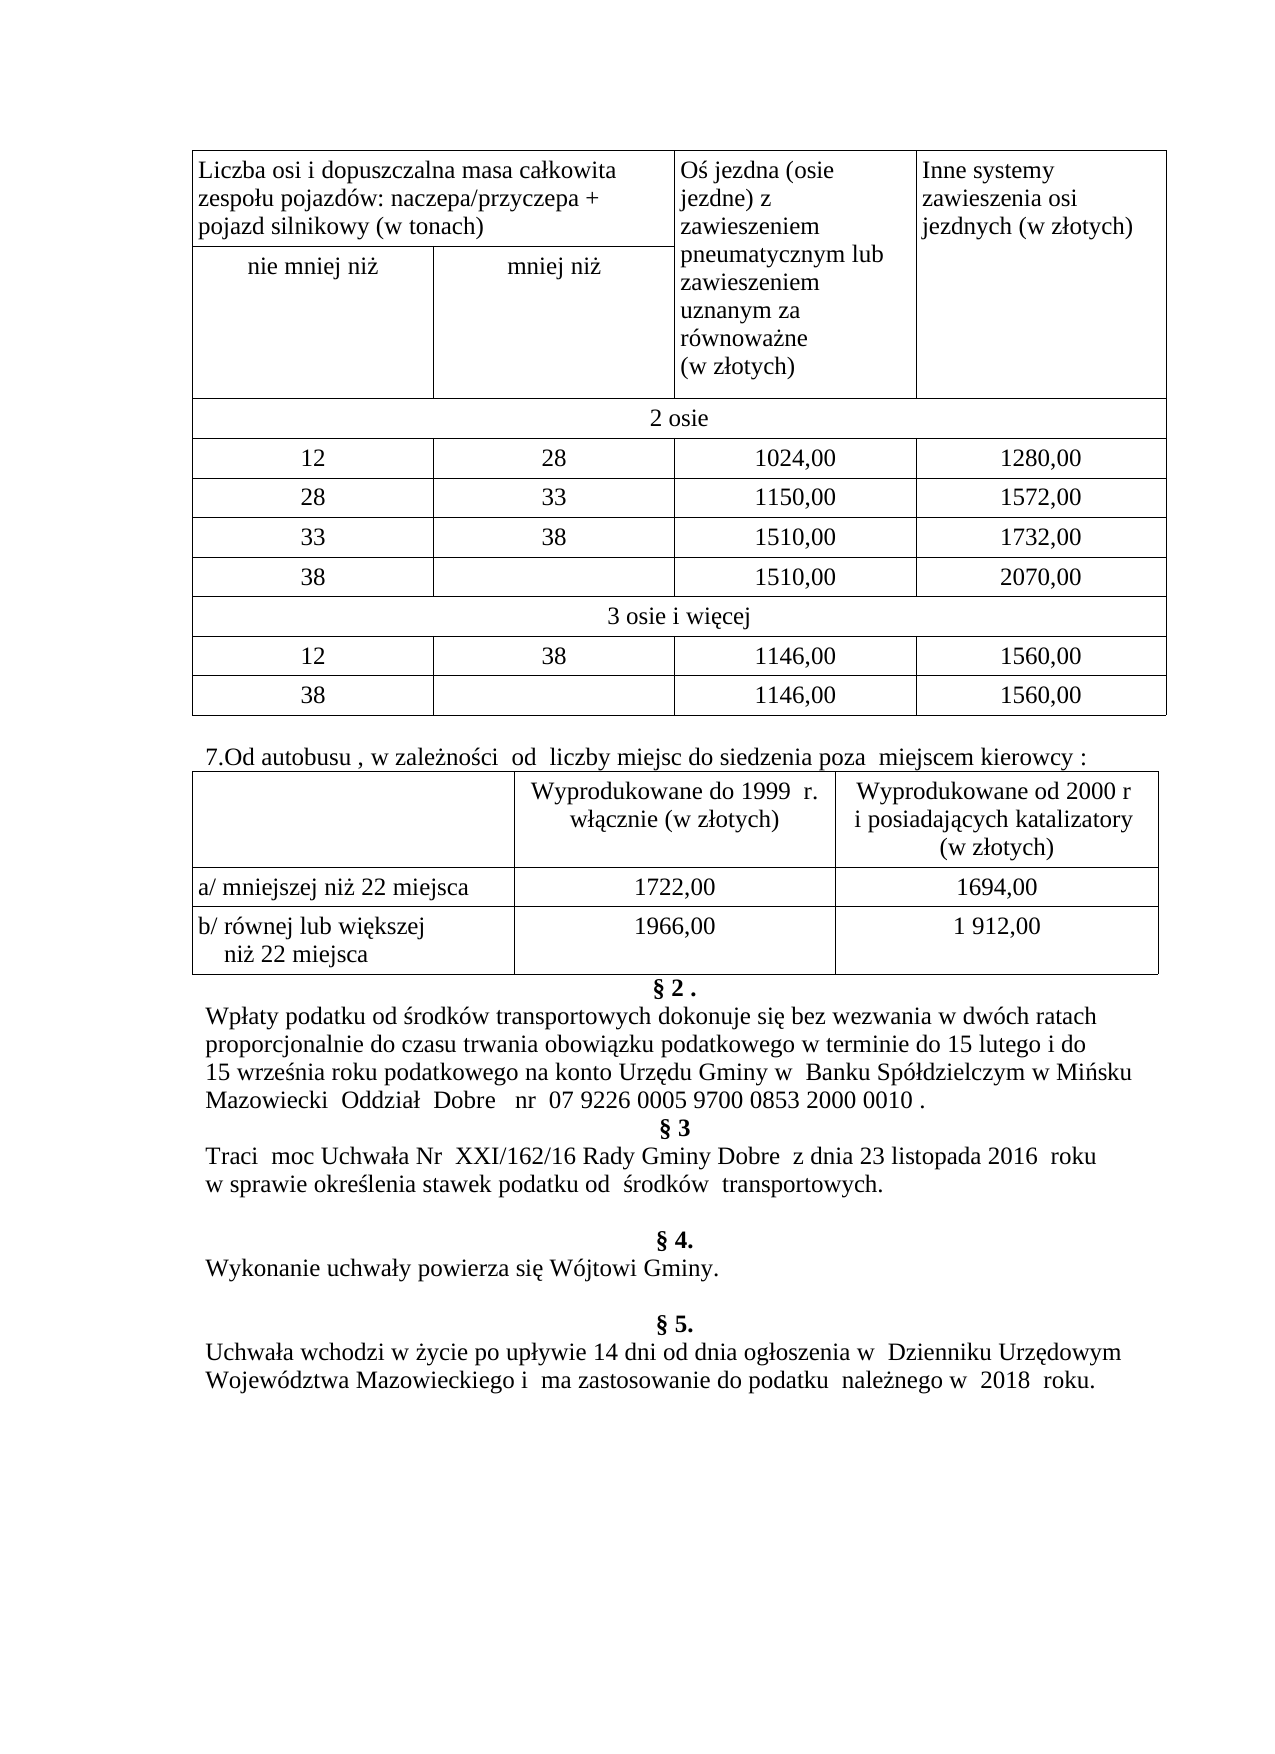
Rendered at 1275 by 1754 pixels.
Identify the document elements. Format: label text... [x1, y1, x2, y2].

table_cell 1150,00 [675, 479, 916, 517]
table_cell mniej niż [434, 247, 674, 398]
text Traci moc Uchwała Nr XXI/162/16 Rady Gminy Dobre z dnia 23 listopada 2016 roku [192, 1142, 1157, 1170]
table_cell 2070,00 [917, 558, 1166, 596]
table_cell Liczba osi i dopuszczalna masa całkowita zespołu pojazdów: naczepa/przyczepa + pojazd silnikowy (w tonach) [193, 151, 674, 246]
table_cell 28 [193, 479, 433, 517]
text w sprawie określenia stawek podatku od środków transportowych. [192, 1170, 1157, 1198]
table_cell 1 912,00 [836, 907, 1158, 974]
table_cell 1560,00 [917, 676, 1166, 715]
table_cell Inne systemy zawieszenia osi jezdnych (w złotych) [917, 151, 1166, 398]
table_cell 1722,00 [515, 868, 835, 906]
text 15 września roku podatkowego na konto Urzędu Gminy w Banku Spółdzielczym w Mińsku [192, 1058, 1157, 1086]
text § 3 [192, 1114, 1157, 1142]
text § 5. [192, 1310, 1157, 1338]
table_header Wyprodukowane od 2000 r i posiadających katalizatory (w złotych) [836, 772, 1158, 867]
table_cell a/ mniejszej niż 22 miejsca [193, 868, 514, 906]
table_header [193, 772, 514, 867]
table_cell Oś jezdna (osie jezdne) z zawieszeniem pneumatycznym lub zawieszeniem uznanym za równoważne (w złotych) [675, 151, 916, 398]
text § 4. [192, 1226, 1157, 1254]
table_cell 1146,00 [675, 637, 916, 675]
table_cell 38 [434, 637, 674, 675]
text Wpłaty podatku od środków transportowych dokonuje się bez wezwania w dwóch ratach [192, 1002, 1157, 1030]
table_cell 1732,00 [917, 518, 1166, 557]
table_cell 12 [193, 637, 433, 675]
text § 2 . [192, 975, 1157, 1002]
table_cell 1146,00 [675, 676, 916, 715]
table_header Wyprodukowane do 1999 r. włącznie (w złotych) [515, 772, 835, 867]
table_cell nie mniej niż [193, 247, 433, 398]
table_cell [434, 558, 674, 596]
text Województwa Mazowieckiego i ma zastosowanie do podatku należnego w 2018 roku. [192, 1366, 1157, 1394]
table_cell 3 osie i więcej [193, 597, 1166, 636]
table_cell 1560,00 [917, 637, 1166, 675]
table_cell 12 [193, 439, 433, 477]
table_cell 33 [434, 479, 674, 517]
text Wykonanie uchwały powierza się Wójtowi Gminy. [192, 1254, 1157, 1282]
table_cell 28 [434, 439, 674, 477]
table_cell 38 [193, 676, 433, 715]
text Mazowiecki Oddział Dobre nr 07 9226 0005 9700 0853 2000 0010 . [192, 1086, 1157, 1114]
table_cell 2 osie [193, 399, 1166, 438]
table_cell 1024,00 [675, 439, 916, 477]
table_cell 38 [434, 518, 674, 557]
text proporcjonalnie do czasu trwania obowiązku podatkowego w terminie do 15 lutego i do [192, 1030, 1157, 1058]
table_cell [434, 676, 674, 715]
table_cell 1572,00 [917, 479, 1166, 517]
table_cell 38 [193, 558, 433, 596]
table_cell 33 [193, 518, 433, 557]
table_cell 1510,00 [675, 518, 916, 557]
table_cell b/ równej lub większej niż 22 miejsca [193, 907, 514, 974]
table_cell 1966,00 [515, 907, 835, 974]
text Uchwała wchodzi w życie po upływie 14 dni od dnia ogłoszenia w Dzienniku Urzędowym [192, 1338, 1157, 1366]
table_cell 1694,00 [836, 868, 1158, 906]
text 7.Od autobusu , w zależności od liczby miejsc do siedzenia poza miejscem kierowcy : [192, 743, 1157, 771]
table_cell 1510,00 [675, 558, 916, 596]
table_cell 1280,00 [917, 439, 1166, 477]
